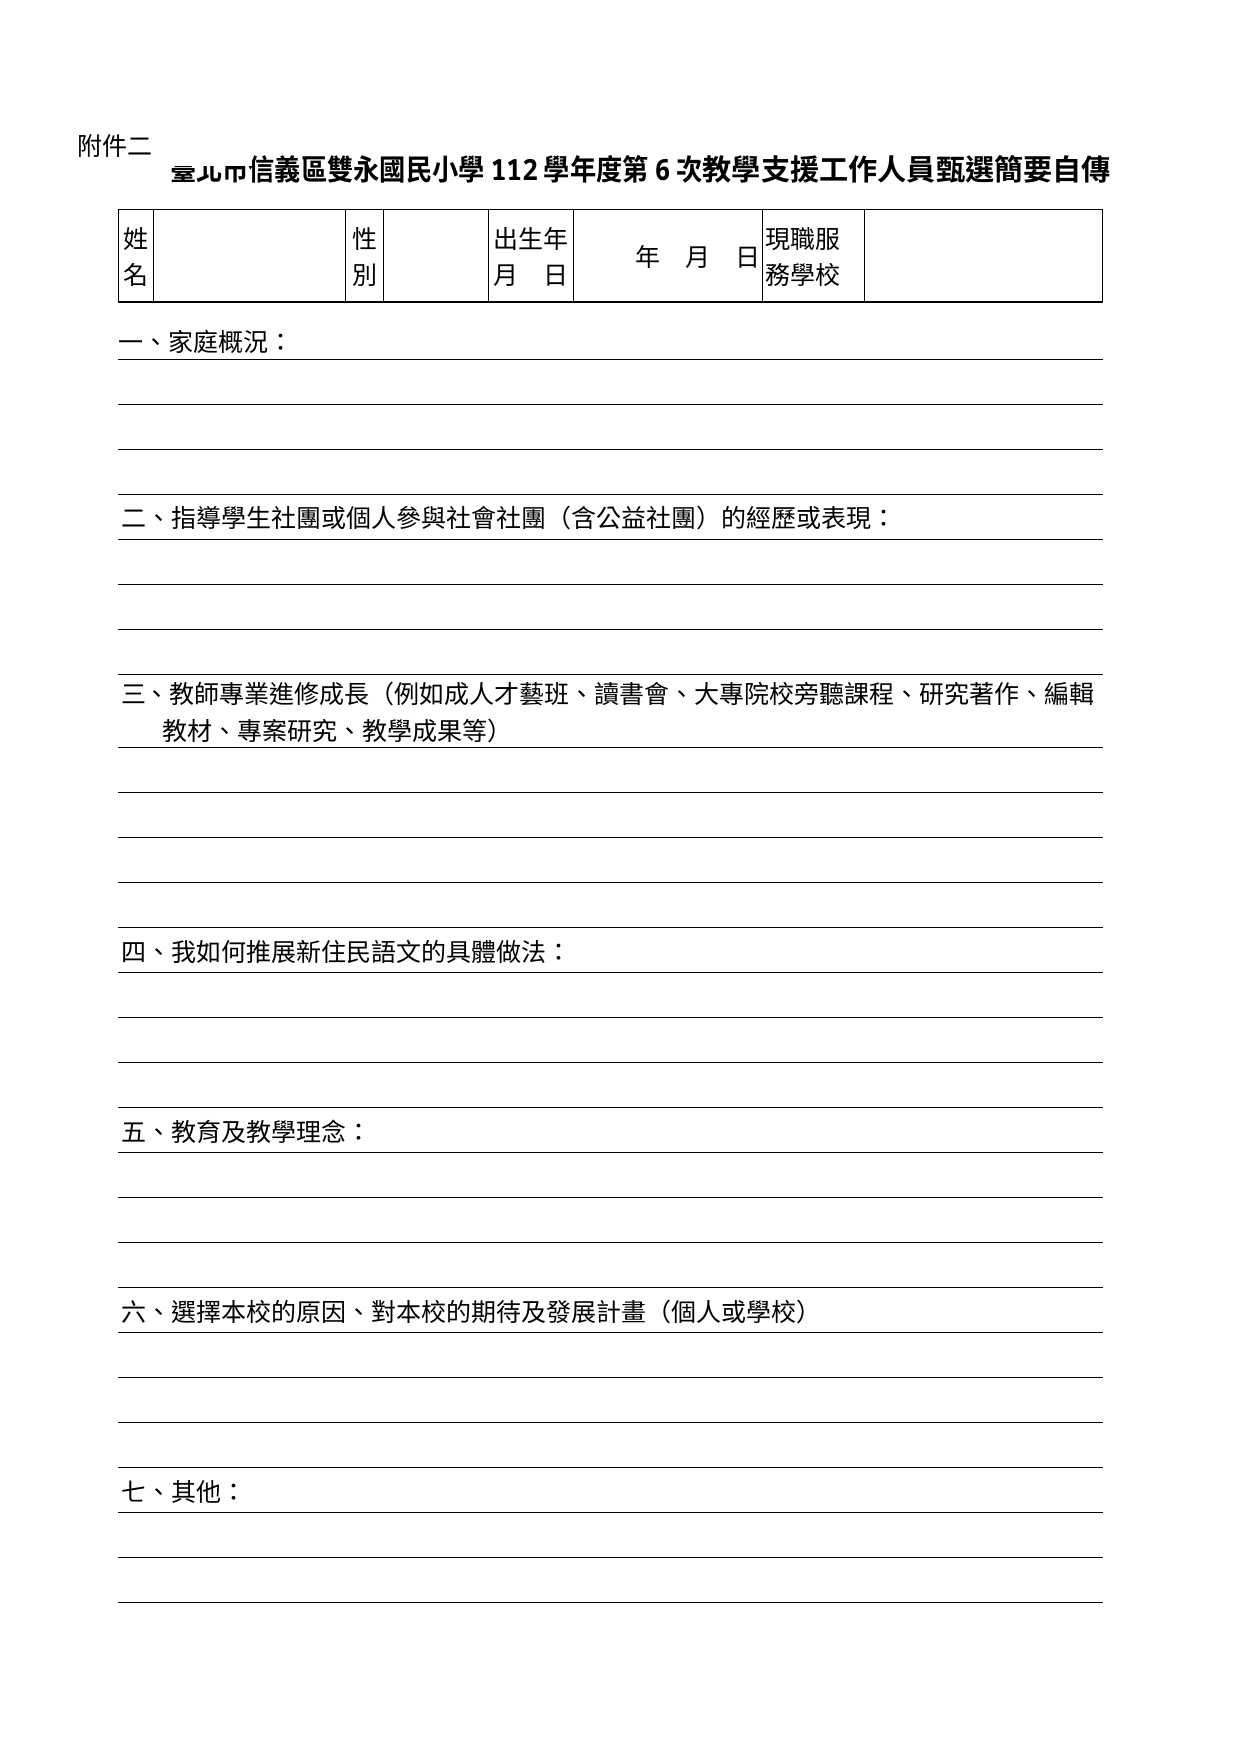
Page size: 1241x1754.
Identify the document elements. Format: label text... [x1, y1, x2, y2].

text 臺北市信義區雙永國民小學112學年度第6次教學支援工作人員甄選簡要自傳 [118, 147, 1162, 189]
table_cell 七、其他： [118, 1468, 1102, 1512]
table_cell [118, 838, 1102, 882]
table_cell [118, 1513, 1102, 1557]
table_cell [118, 1333, 1102, 1377]
table_cell [118, 1153, 1102, 1197]
table_cell [118, 748, 1102, 792]
table_header [118, 360, 1102, 404]
table_cell [118, 1018, 1102, 1062]
table_cell [118, 793, 1102, 837]
table_cell 三、教師專業進修成長（例如成人才藝班、讀書會、大專院校旁聽課程、研究著作、編輯教材、專案研究、教學成果等） [118, 675, 1102, 747]
table_cell [118, 540, 1102, 584]
table_cell [118, 450, 1102, 494]
table_cell [118, 585, 1102, 629]
table_header [865, 210, 1102, 301]
table_cell [118, 1198, 1102, 1242]
table_cell [118, 1243, 1102, 1287]
table_header [384, 210, 488, 301]
table_cell [118, 1063, 1102, 1107]
table_cell [118, 1558, 1102, 1602]
table_cell [118, 973, 1102, 1017]
table_cell 六、選擇本校的原因、對本校的期待及發展計畫（個人或學校） [118, 1288, 1102, 1332]
table_header 姓名 [119, 210, 153, 301]
table_cell 五、教育及教學理念： [118, 1108, 1102, 1152]
table_header [154, 210, 345, 301]
table_cell [118, 1378, 1102, 1422]
table_cell [118, 1423, 1102, 1467]
table_cell [118, 883, 1102, 927]
table_cell 四、我如何推展新住民語文的具體做法： [118, 928, 1102, 972]
table_header 性別 [346, 210, 383, 301]
table_header 出生年月 日 [489, 210, 573, 301]
table_header 姓名 [77, 126, 252, 166]
table_cell [118, 630, 1102, 674]
table_cell 二、指導學生社團或個人參與社會社團（含公益社團）的經歷或表現： [118, 495, 1102, 539]
table_cell [118, 405, 1102, 449]
table_header 年 月 日 [574, 210, 762, 301]
text 一、家庭概況： [118, 322, 1162, 359]
table_header 現職服務學校 [763, 210, 864, 301]
